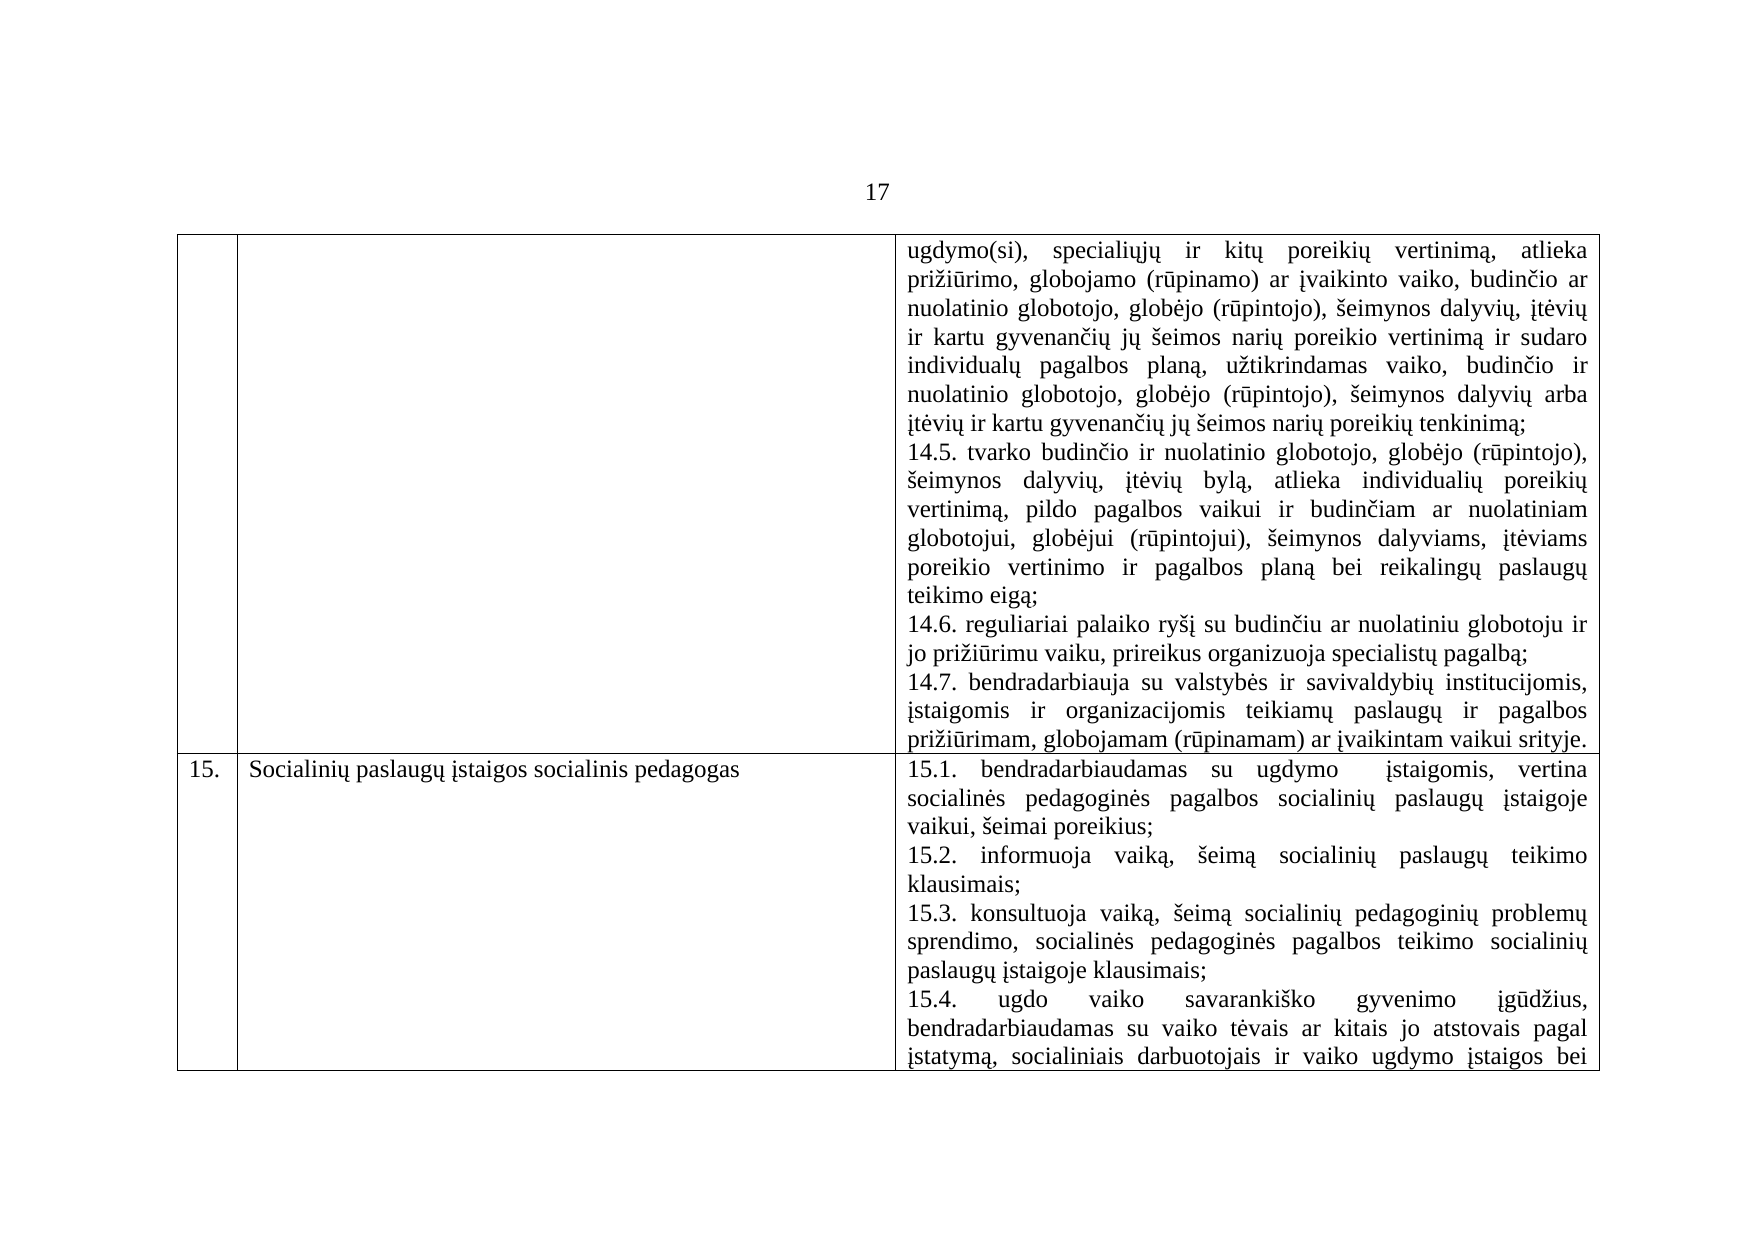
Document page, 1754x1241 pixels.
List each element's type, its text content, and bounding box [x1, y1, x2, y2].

table_cell 15. [178, 754, 237, 1070]
table_cell [178, 235, 237, 753]
table_cell Socialinių paslaugų įstaigos socialinis pedagogas [238, 754, 895, 1070]
table_cell ugdymo(si), specialiųjų ir kitų poreikių vertinimą, atlieka prižiūrimo, globojamo (rūpinamo) ar įvaikinto vaiko, budinčio ar nuolatinio globotojo, globėjo (rūpintojo), šeimynos dalyvių, įtėvių ir kartu gyvenančių jų šeimos narių poreikio vertinimą ir sudaro individualų pagalbos planą, užtikrindamas vaiko, budinčio ir nuolatinio globotojo, globėjo (rūpintojo), šeimynos dalyvių arba įtėvių ir kartu gyvenančių jų šeimos narių poreikių tenkinimą; 14.5. tvarko budinčio ir nuolatinio globotojo, globėjo (rūpintojo), šeimynos dalyvių, įtėvių bylą, atlieka individualių poreikių vertinimą, pildo pagalbos vaikui ir budinčiam ar nuolatiniam globotojui, globėjui (rūpintojui), šeimynos dalyviams, įtėviams poreikio vertinimo ir pagalbos planą bei reikalingų paslaugų teikimo eigą; 14.6. reguliariai palaiko ryšį su budinčiu ar nuolatiniu globotoju ir jo prižiūrimu vaiku, prireikus organizuoja specialistų pagalbą; 14.7. bendradarbiauja su valstybės ir savivaldybių institucijomis, įstaigomis ir organizacijomis teikiamų paslaugų ir pagalbos prižiūrimam, globojamam (rūpinamam) ar įvaikintam vaikui srityje. [896, 235, 1599, 753]
table_cell [238, 235, 895, 753]
table_cell 15.1. bendradarbiaudamas su ugdymo įstaigomis, vertina socialinės pedagoginės pagalbos socialinių paslaugų įstaigoje vaikui, šeimai poreikius; 15.2. informuoja vaiką, šeimą socialinių paslaugų teikimo klausimais; 15.3. konsultuoja vaiką, šeimą socialinių pedagoginių problemų sprendimo, socialinės pedagoginės pagalbos teikimo socialinių paslaugų įstaigoje klausimais; 15.4. ugdo vaiko savarankiško gyvenimo įgūdžius, bendradarbiaudamas su vaiko tėvais ar kitais jo atstovais pagal įstatymą, socialiniais darbuotojais ir vaiko ugdymo įstaigos bei [896, 754, 1599, 1070]
